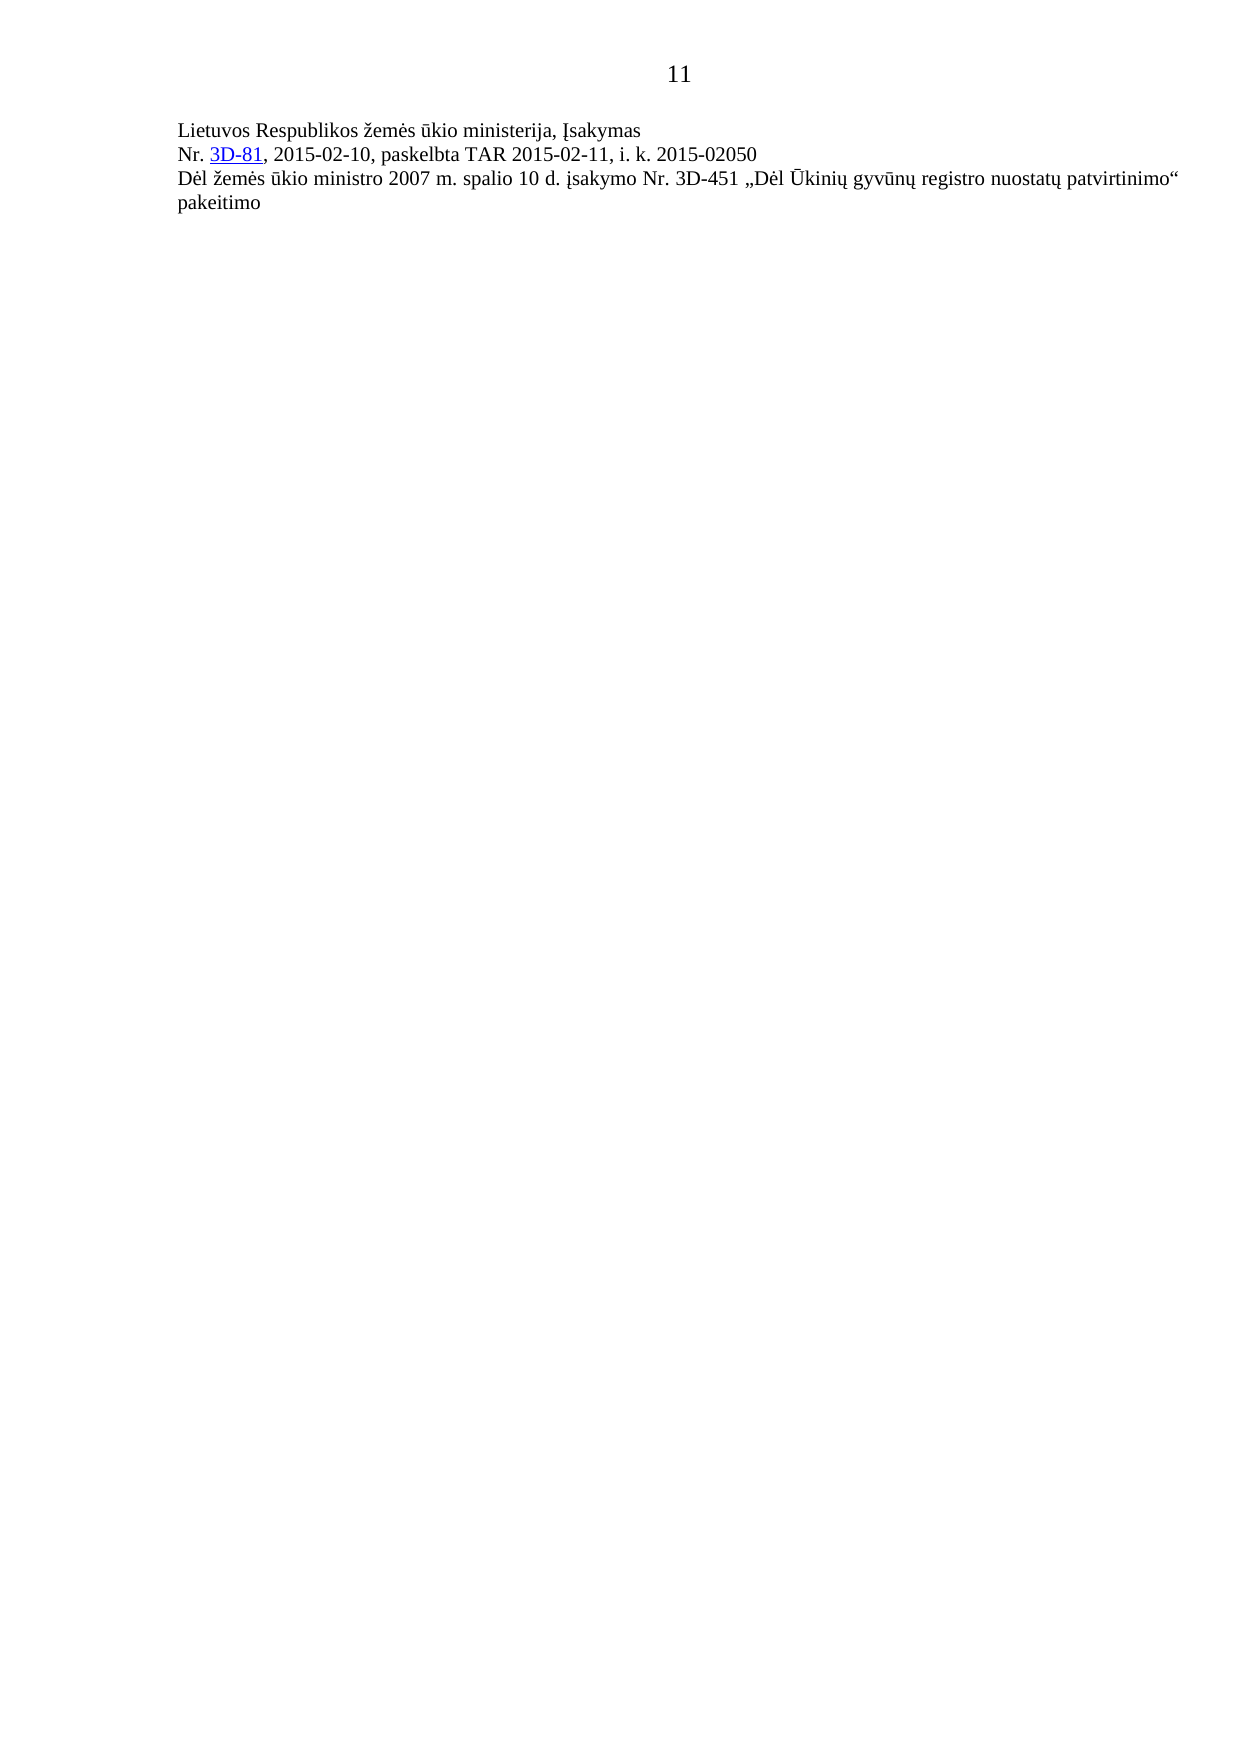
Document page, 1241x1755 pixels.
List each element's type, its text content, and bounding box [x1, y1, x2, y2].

text Dėl žemės ūkio ministro 2007 m. spalio 10 d. įsakymo Nr. 3D-451 „Dėl Ūkinių gyvūnų registro nuostatų patvirtinimo“ pakeitimo [177, 166, 1181, 214]
text Lietuvos Respublikos žemės ūkio ministerija, Įsakymas [177, 118, 1181, 142]
text Nr. 3D-81, 2015-02-10, paskelbta TAR 2015-02-11, i. k. 2015-02050 [177, 142, 1181, 166]
